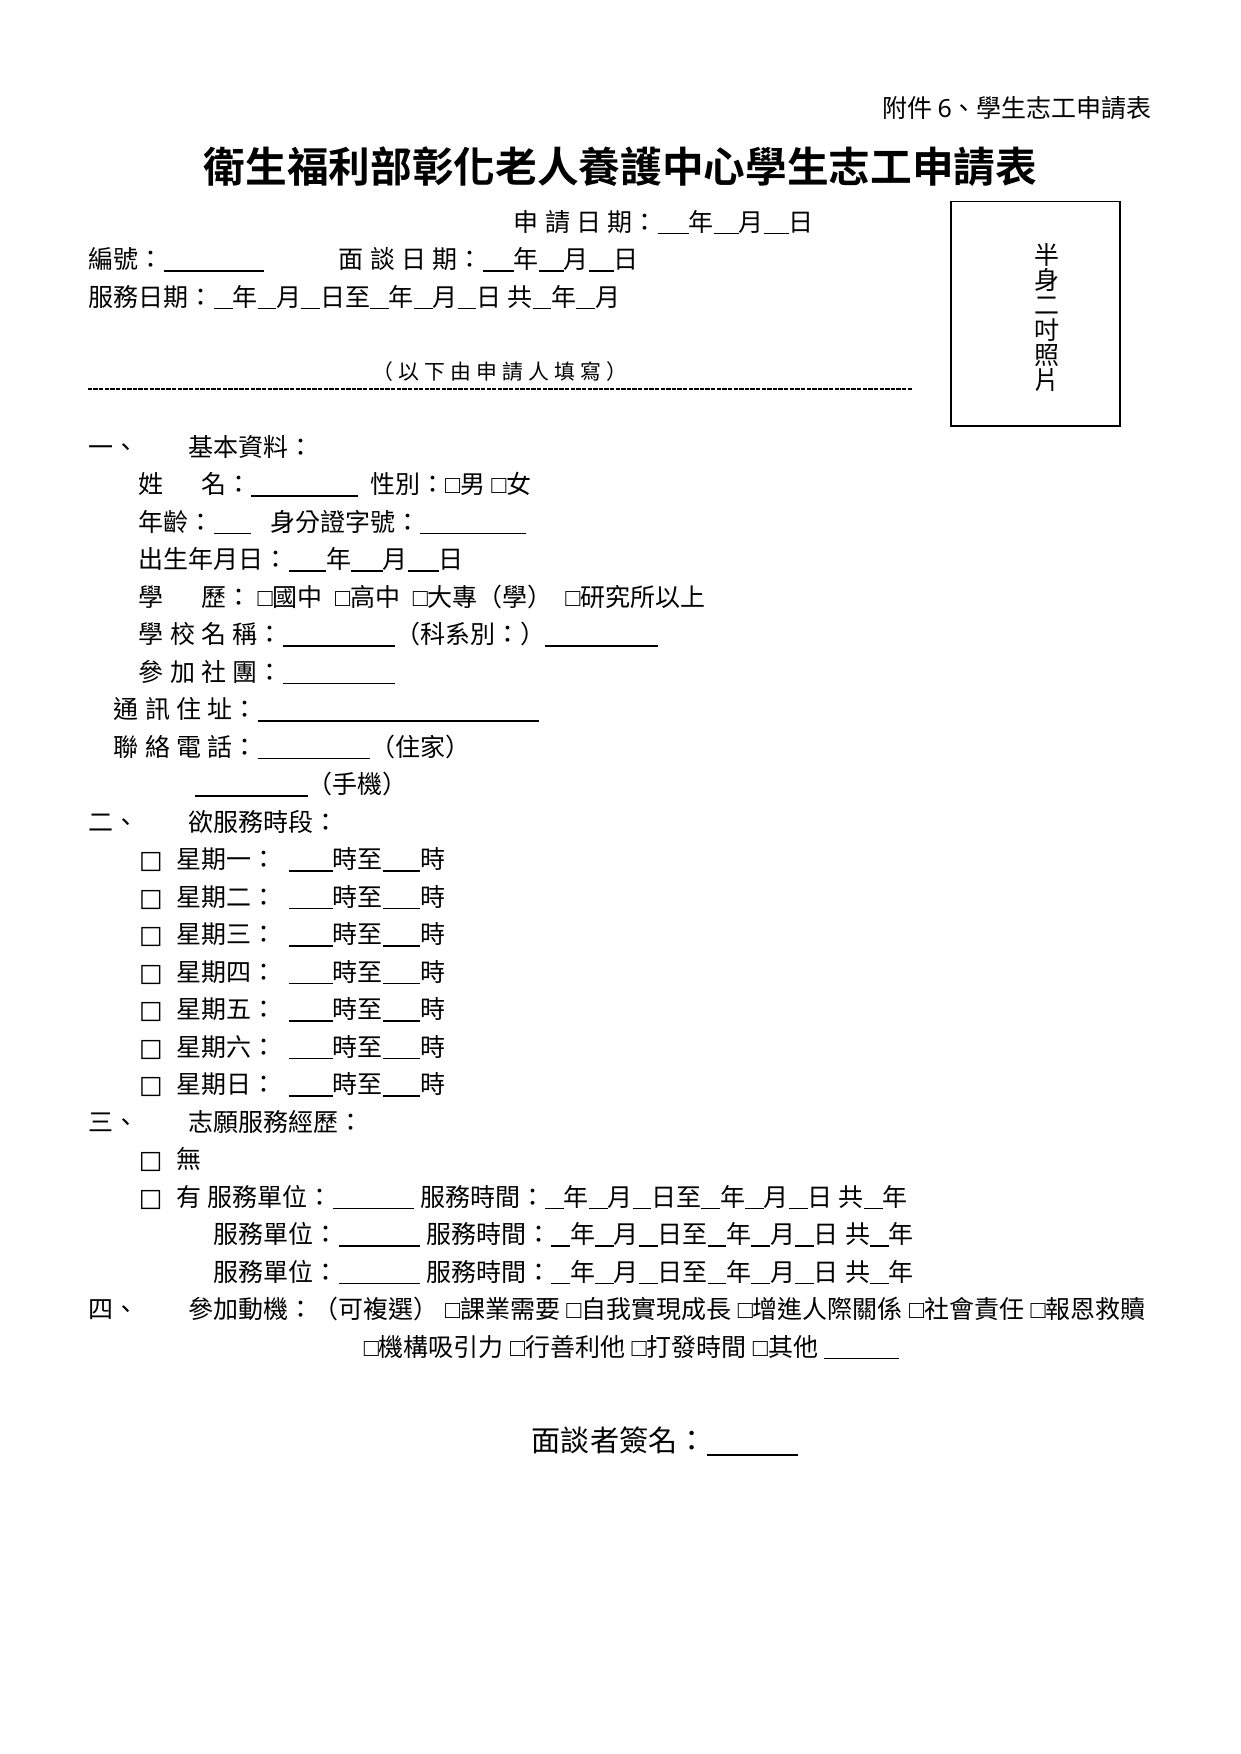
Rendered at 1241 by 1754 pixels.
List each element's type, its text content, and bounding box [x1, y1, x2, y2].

text 服務單位： 服務時間： 年 月 日至 年 月 日 共 年 [139, 1251, 1152, 1289]
text 衛生福利部彰化老人養護中心學生志工申請表 [89, 126, 1152, 201]
list 欲服務時段： [89, 801, 1152, 839]
text （ 以 下 由 申 請 人 填 寫 ） [89, 351, 950, 389]
text 姓 名： 性別：□男 □女 [139, 464, 1152, 501]
text 參 加 社 團： [139, 651, 1152, 689]
text 申 請 日 期： 年 月 日 [89, 201, 950, 239]
text 面談者簽名： [89, 1401, 1152, 1476]
list 志願服務經歷： [89, 1101, 1152, 1139]
list 星期三： 時至 時 [139, 914, 1152, 951]
text 聯 絡 電 話： （住家） [89, 726, 1152, 764]
text [1121, 276, 1152, 314]
text （手機） [89, 764, 1152, 801]
text 出生年月日： 年 月 日 [139, 539, 1152, 576]
text 服務日期： 年 月 日至 年 月 日 共 年 月 [89, 276, 950, 314]
text 通 訊 住 址： [89, 689, 1152, 726]
text 年齡： 身分證字號： [139, 501, 1152, 539]
list 星期二： 時至 時 [139, 876, 1152, 914]
list 星期日： 時至 時 [139, 1064, 1152, 1101]
text [1121, 201, 1152, 239]
text [1121, 239, 1152, 276]
text 半身二吋照片 [1032, 217, 1062, 411]
text [1121, 351, 1152, 389]
list 參加動機：（可複選） □課業需要 □自我實現成長 □增進人際關係 □社會責任 □報恩救贖 [89, 1289, 1152, 1326]
text 學 歷： □國中 □高中 □大專（學） □研究所以上 [139, 576, 1152, 614]
text 編號： 面 談 日 期： 年 月 日 [89, 239, 950, 276]
list 星期六： 時至 時 [139, 1026, 1152, 1064]
text 學 校 名 稱： （科系別：） [139, 614, 1152, 651]
text [952, 202, 1119, 425]
list 星期五： 時至 時 [139, 989, 1152, 1026]
text 服務單位： 服務時間： 年 月 日至 年 月 日 共 年 [139, 1214, 1152, 1251]
list 星期一： 時至 時 [139, 839, 1152, 876]
text □機構吸引力 □行善利他 □打發時間 □其他 [89, 1326, 1152, 1364]
list 星期四： 時至 時 [139, 951, 1152, 989]
list 基本資料： [89, 426, 1152, 464]
list 有 服務單位： 服務時間： 年 月 日至 年 月 日 共 年 [139, 1176, 1152, 1214]
list 無 [139, 1139, 1152, 1176]
